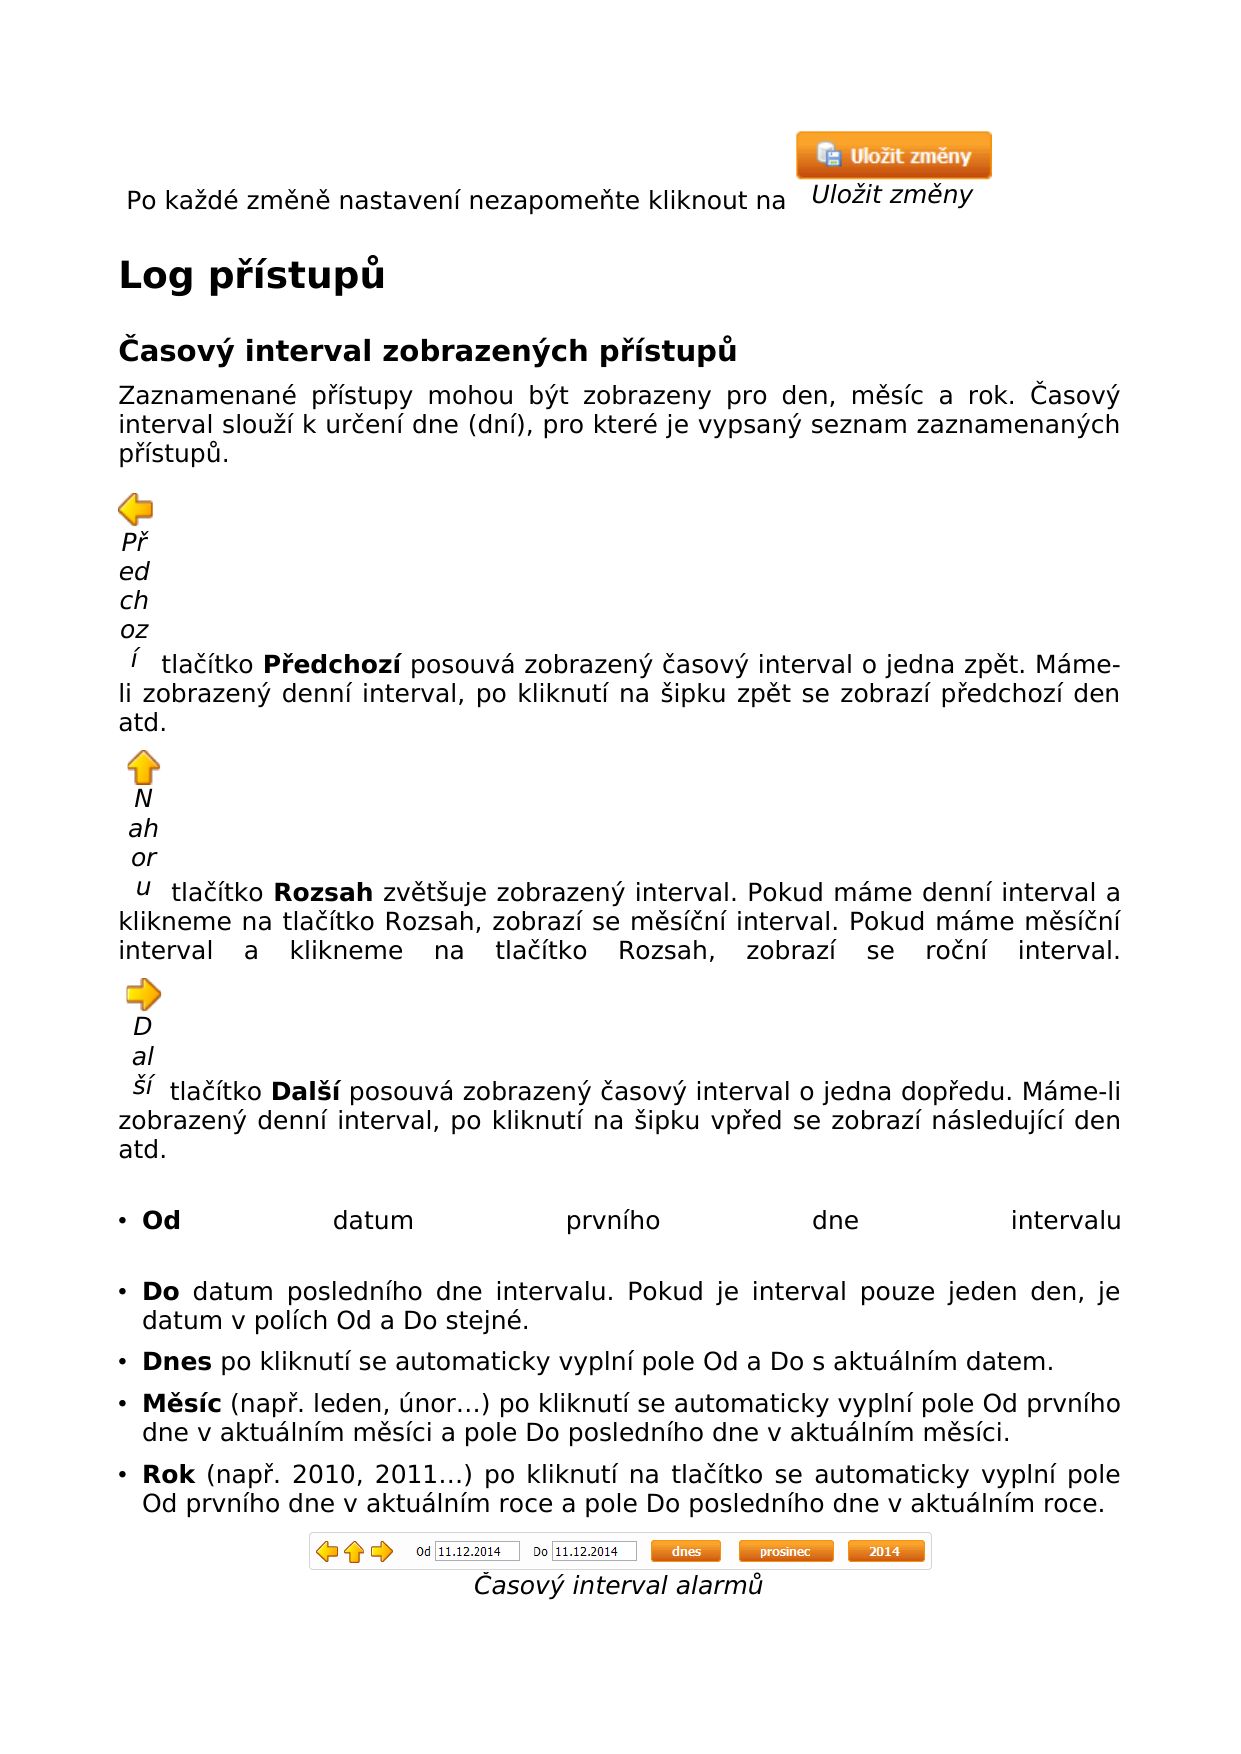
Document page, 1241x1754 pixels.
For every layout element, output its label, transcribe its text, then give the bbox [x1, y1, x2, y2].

picture [795, 130, 992, 181]
text Nahoru [127, 785, 162, 901]
text Zaznamenané přístupy mohou být zobrazeny pro den, měsíc a rok. Časový interval slouží k určení dne (dní), pro které je vypsaný seznam zaznamenaných přístupů. [118, 381, 1122, 468]
list Měsíc (např. leden, únor…) po kliknutí se automaticky vyplní pole Od prvního dne v aktuálním měsíci a pole Do posledního dne v aktuálním měsíci. [118, 1389, 1122, 1448]
list Dnes po kliknutí se automaticky vyplní pole Od a Do s aktuálním datem. [118, 1348, 1122, 1377]
subtitle Log přístupů [118, 253, 1122, 297]
picture [126, 978, 162, 1013]
text Další [127, 1013, 161, 1100]
text Předchozí [118, 528, 152, 673]
list Do datum posledního dne intervalu. Pokud je interval pouze jeden den, je datum v polích Od a Do stejné. [118, 1277, 1122, 1335]
subtitle Časový interval zobrazených přístupů [118, 334, 1122, 368]
text Časový interval alarmů [308, 1572, 933, 1601]
list Od datum prvního dne intervalu [118, 1206, 1122, 1264]
list Rok (např. 2010, 2011…) po kliknutí na tlačítko se automaticky vyplní pole Od prvního dne v aktuálním roce a pole Do posledního dne v aktuálním roce. [118, 1460, 1122, 1518]
picture [307, 1531, 933, 1572]
picture [127, 750, 162, 785]
picture [118, 493, 153, 528]
text Po každé změně nastavení nezapomeňte kliknout na [118, 118, 1122, 216]
text tlačítko Předchozí posouvá zobrazený časový interval o jedna zpět. Máme-li zobrazený denní interval, po kliknutí na šipku zpět se zobrazí předchozí den atd. tlačítko Rozsah zvětšuje zobrazený interval. Pokud máme denní interval a klikneme na tlačítko Rozsah, zobrazí se měsíční interval. Pokud máme měsíční interval a klikneme na tlačítko Rozsah, zobrazí se roční interval. tlačítko Další posouvá zobrazený časový interval o jedna dopředu. Máme-li zobrazený denní interval, po kliknutí na šipku vpřed se zobrazí následující den atd. [118, 481, 1122, 1193]
text Uložit změny [795, 181, 992, 210]
